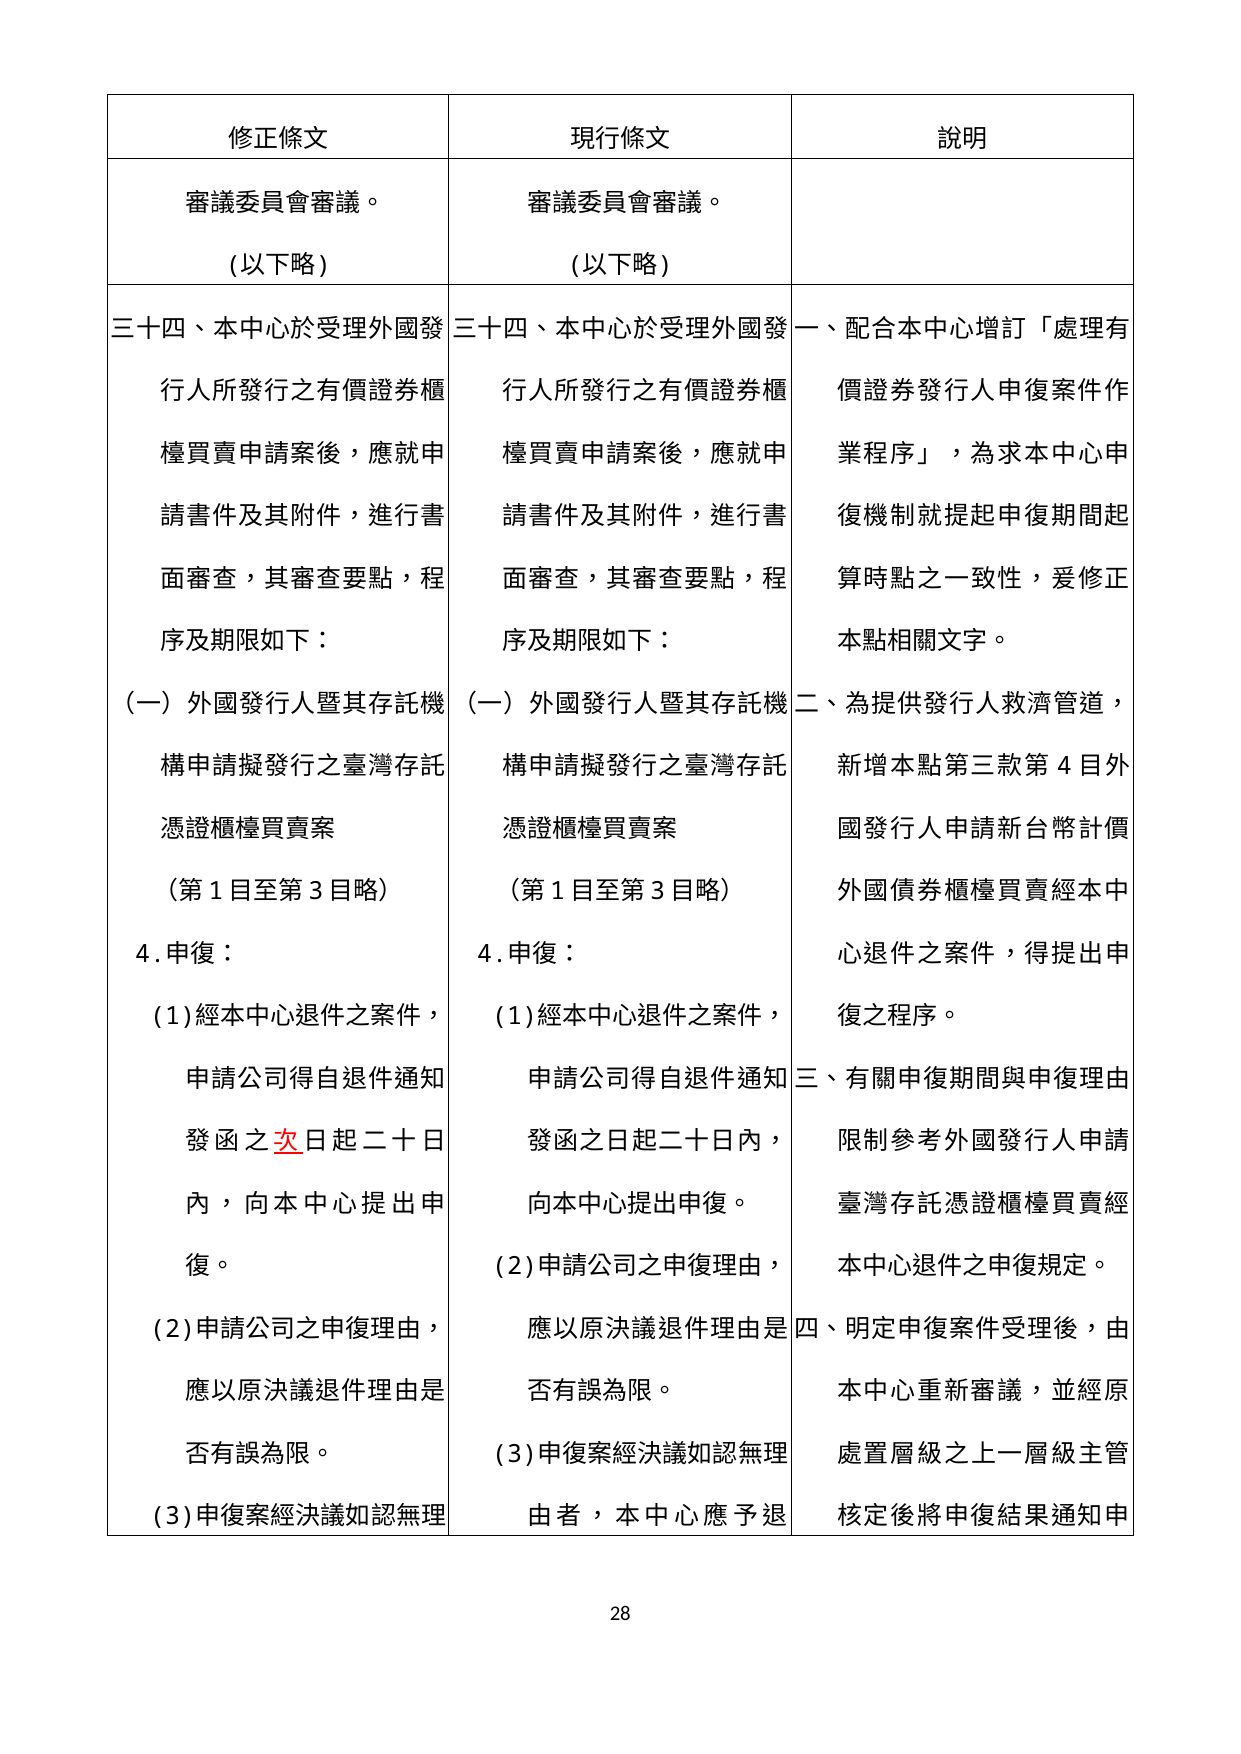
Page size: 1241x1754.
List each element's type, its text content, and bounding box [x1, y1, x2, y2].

table_header 說明 [792, 95, 1133, 158]
table_cell 一、配合本中心增訂「處理有價證券發行人申復案件作業程序」，為求本中心申復機制就提起申復期間起算時點之一致性，爰修正本點相關文字。 二、為提供發行人救濟管道，新增本點第三款第4目外國發行人申請新台幣計價外國債券櫃檯買賣經本中心退件之案件，得提出申復之程序。 三、有關申復期間與申復理由限制參考外國發行人申請臺灣存託憑證櫃檯買賣經本中心退件之申復規定。 四、明定申復案件受理後，由本中心重新審議，並經原處置層級之上一層級主管核定後將申復結果通知申 [792, 285, 1133, 1535]
table_cell 審議委員會審議。 (以下略) [449, 159, 791, 284]
table_cell 三十四、本中心於受理外國發行人所發行之有價證券櫃檯買賣申請案後，應就申請書件及其附件，進行書面審查，其審查要點，程序及期限如下： （一）外國發行人暨其存託機構申請擬發行之臺灣存託憑證櫃檯買賣案 （第1目至第3目略） 4.申復： (1)經本中心退件之案件，申請公司得自退件通知發函之次日起二十日內，向本中心提出申復。 (2)申請公司之申復理由，應以原決議退件理由是否有誤為限。 (3)申復案經決議如認無理 [108, 285, 448, 1535]
table_cell 三十四、本中心於受理外國發行人所發行之有價證券櫃檯買賣申請案後，應就申請書件及其附件，進行書面審查，其審查要點，程序及期限如下： （一）外國發行人暨其存託機構申請擬發行之臺灣存託憑證櫃檯買賣案 （第1目至第3目略） 4.申復： (1)經本中心退件之案件，申請公司得自退件通知發函之日起二十日內，向本中心提出申復。 (2)申請公司之申復理由，應以原決議退件理由是否有誤為限。 (3)申復案經決議如認無理由者，本中心應予退 [449, 285, 791, 1535]
table_cell 審議委員會審議。 (以下略) [108, 159, 448, 284]
table_cell [792, 159, 1133, 284]
table_header 現行條文 [449, 95, 791, 158]
table_header 修正條文 [108, 95, 448, 158]
